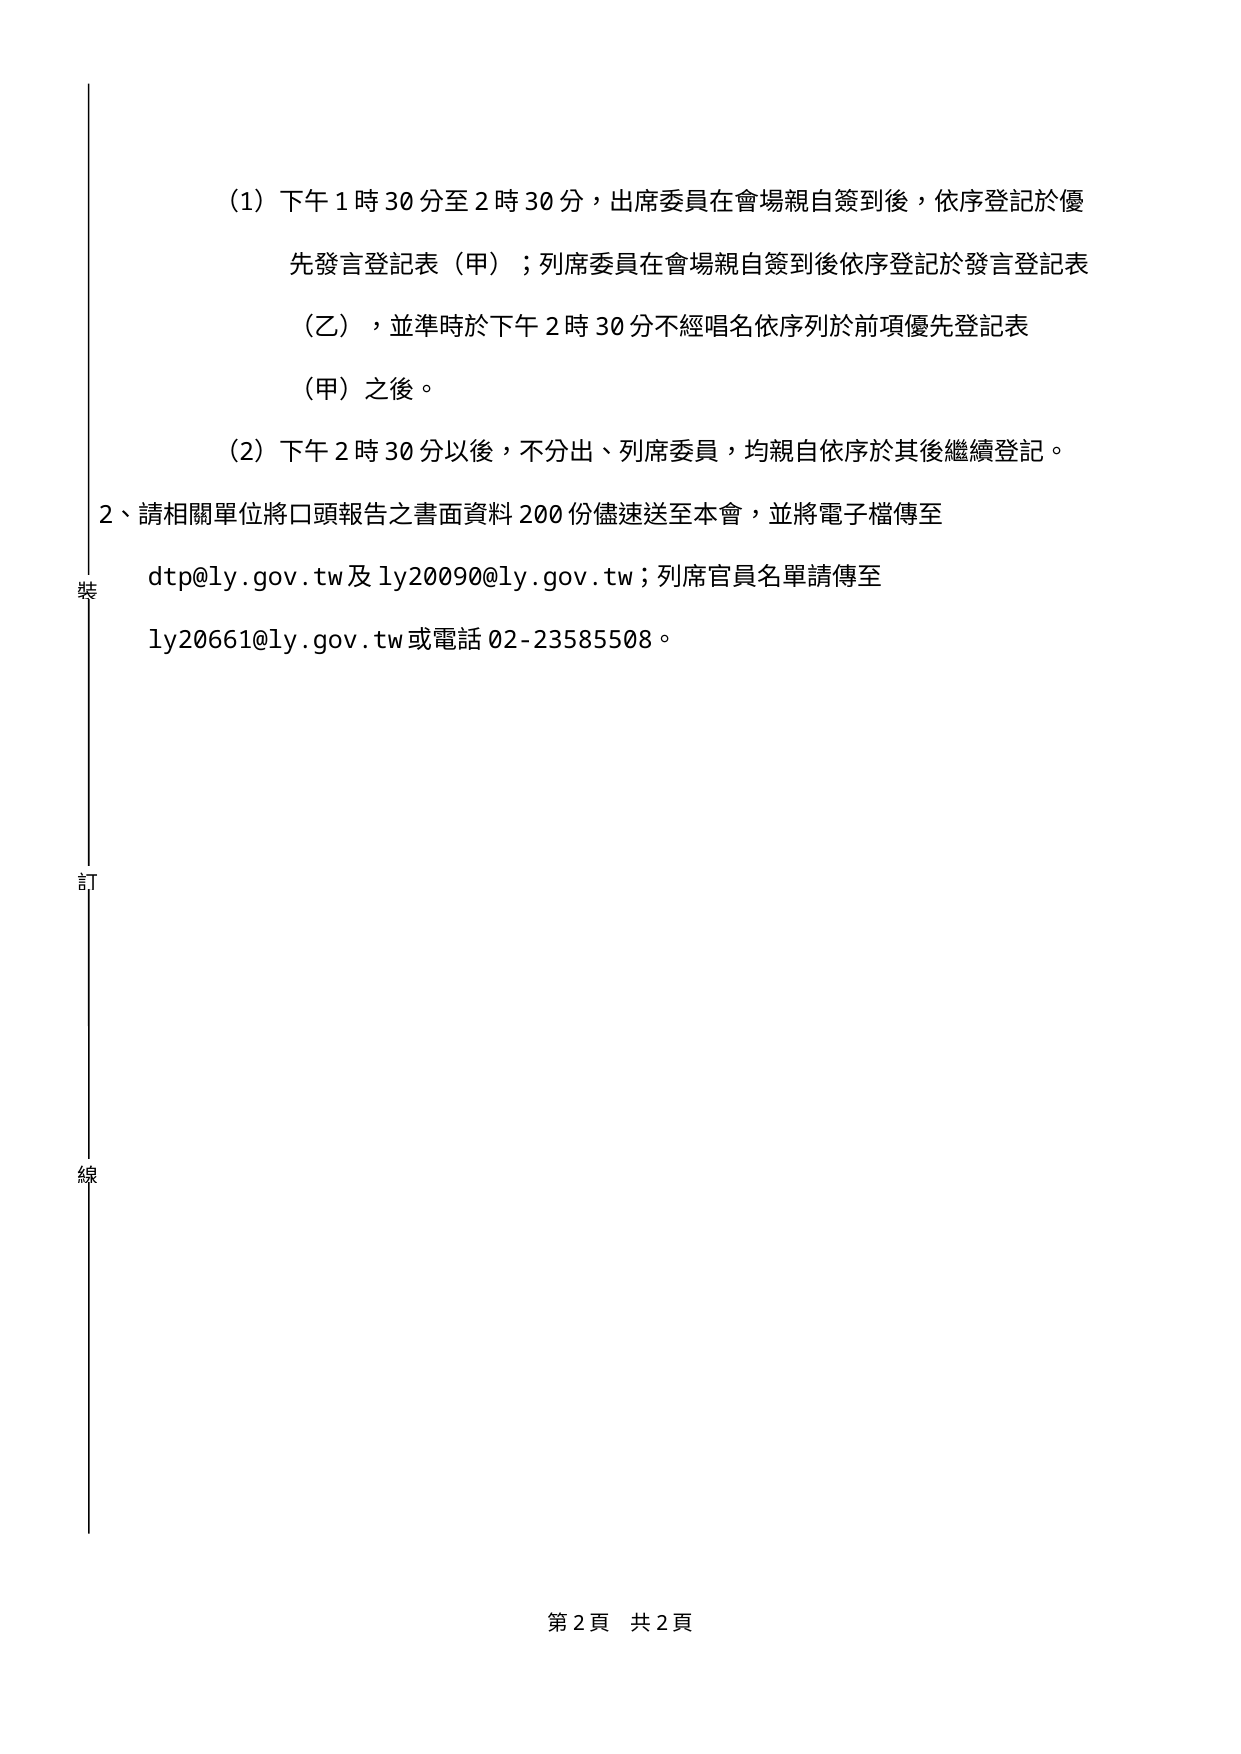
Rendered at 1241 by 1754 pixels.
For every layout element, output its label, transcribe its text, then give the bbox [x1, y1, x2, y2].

list 請相關單位將口頭報告之書面資料200份儘速送至本會，並將電子檔傳至dtp@ly.gov.tw及ly20090@ly.gov.tw；列席官員名單請傳至ly20661@ly.gov.tw或電話02-23585508。 [98, 471, 1092, 658]
list 下午1時30分至2時30分，出席委員在會場親自簽到後，依序登記於優先發言登記表（甲）；列席委員在會場親自簽到後依序登記於發言登記表（乙），並準時於下午2時30分不經唱名依序列於前項優先登記表（甲）之後。 [214, 158, 1092, 408]
list 下午2時30分以後，不分出、列席委員，均親自依序於其後繼續登記。 [214, 408, 1092, 471]
